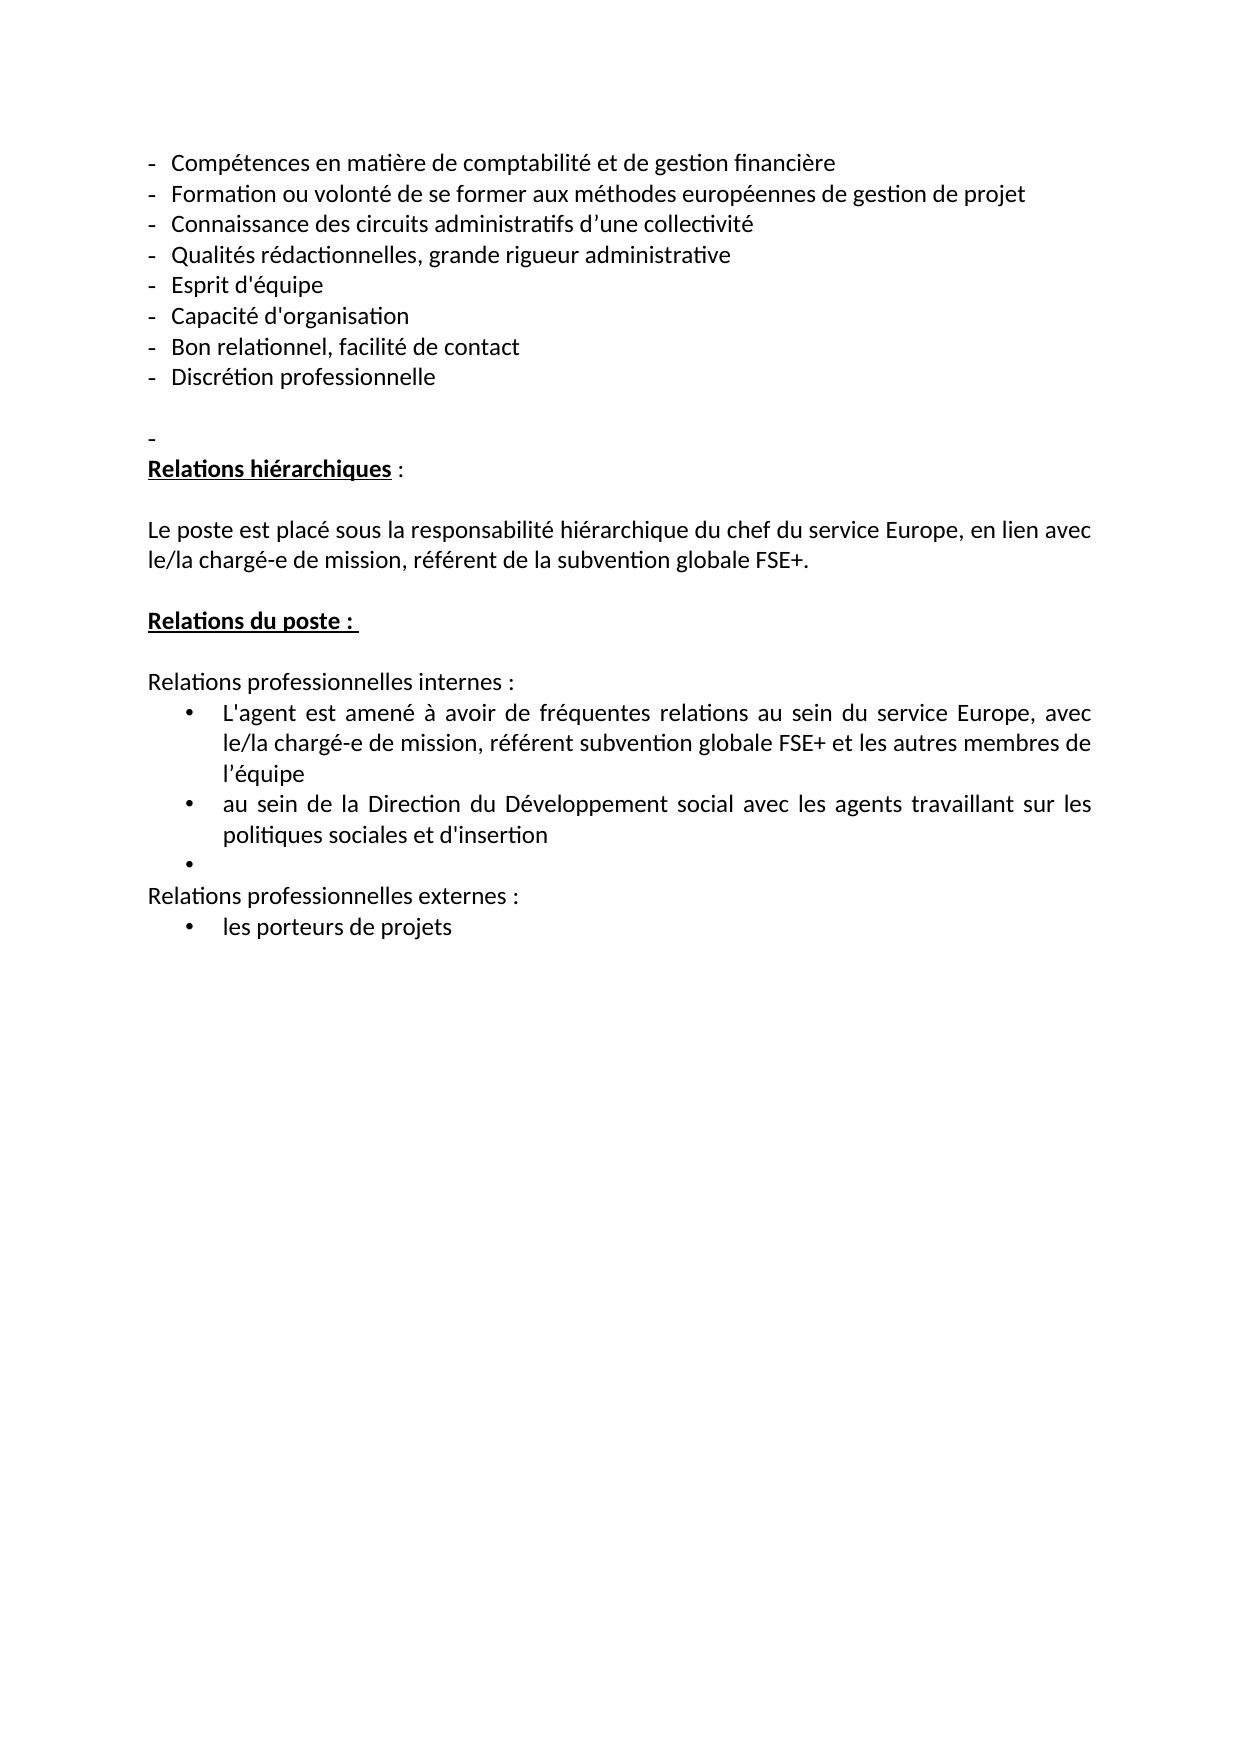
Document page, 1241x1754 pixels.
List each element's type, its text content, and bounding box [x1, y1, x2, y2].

text Relations hiérarchiques : [148, 453, 1093, 483]
list Capacité d'organisation [148, 300, 1093, 331]
list L'agent est amené à avoir de fréquentes relations au sein du service Europe, avec le/la chargé-e de mission, référent subvention globale FSE+ et les autres membres de l’équipe [185, 697, 1093, 788]
text Relations du poste : [148, 605, 1093, 636]
text Relations professionnelles externes : [148, 880, 1093, 911]
text Relations professionnelles internes : [148, 666, 1093, 697]
text Le poste est placé sous la responsabilité hiérarchique du chef du service Europe, en lien avec le/la chargé-e de mission, référent de la subvention globale FSE+. [148, 514, 1093, 575]
list les porteurs de projets [185, 911, 1093, 941]
list Bon relationnel, facilité de contact [148, 331, 1093, 361]
list Connaissance des circuits administratifs d’une collectivité [148, 209, 1093, 239]
list Compétences en matière de comptabilité et de gestion financière [148, 148, 1093, 178]
list Discrétion professionnelle [148, 361, 1093, 392]
list au sein de la Direction du Développement social avec les agents travaillant sur les politiques sociales et d'insertion [185, 788, 1093, 849]
list Qualités rédactionnelles, grande rigueur administrative [148, 239, 1093, 270]
